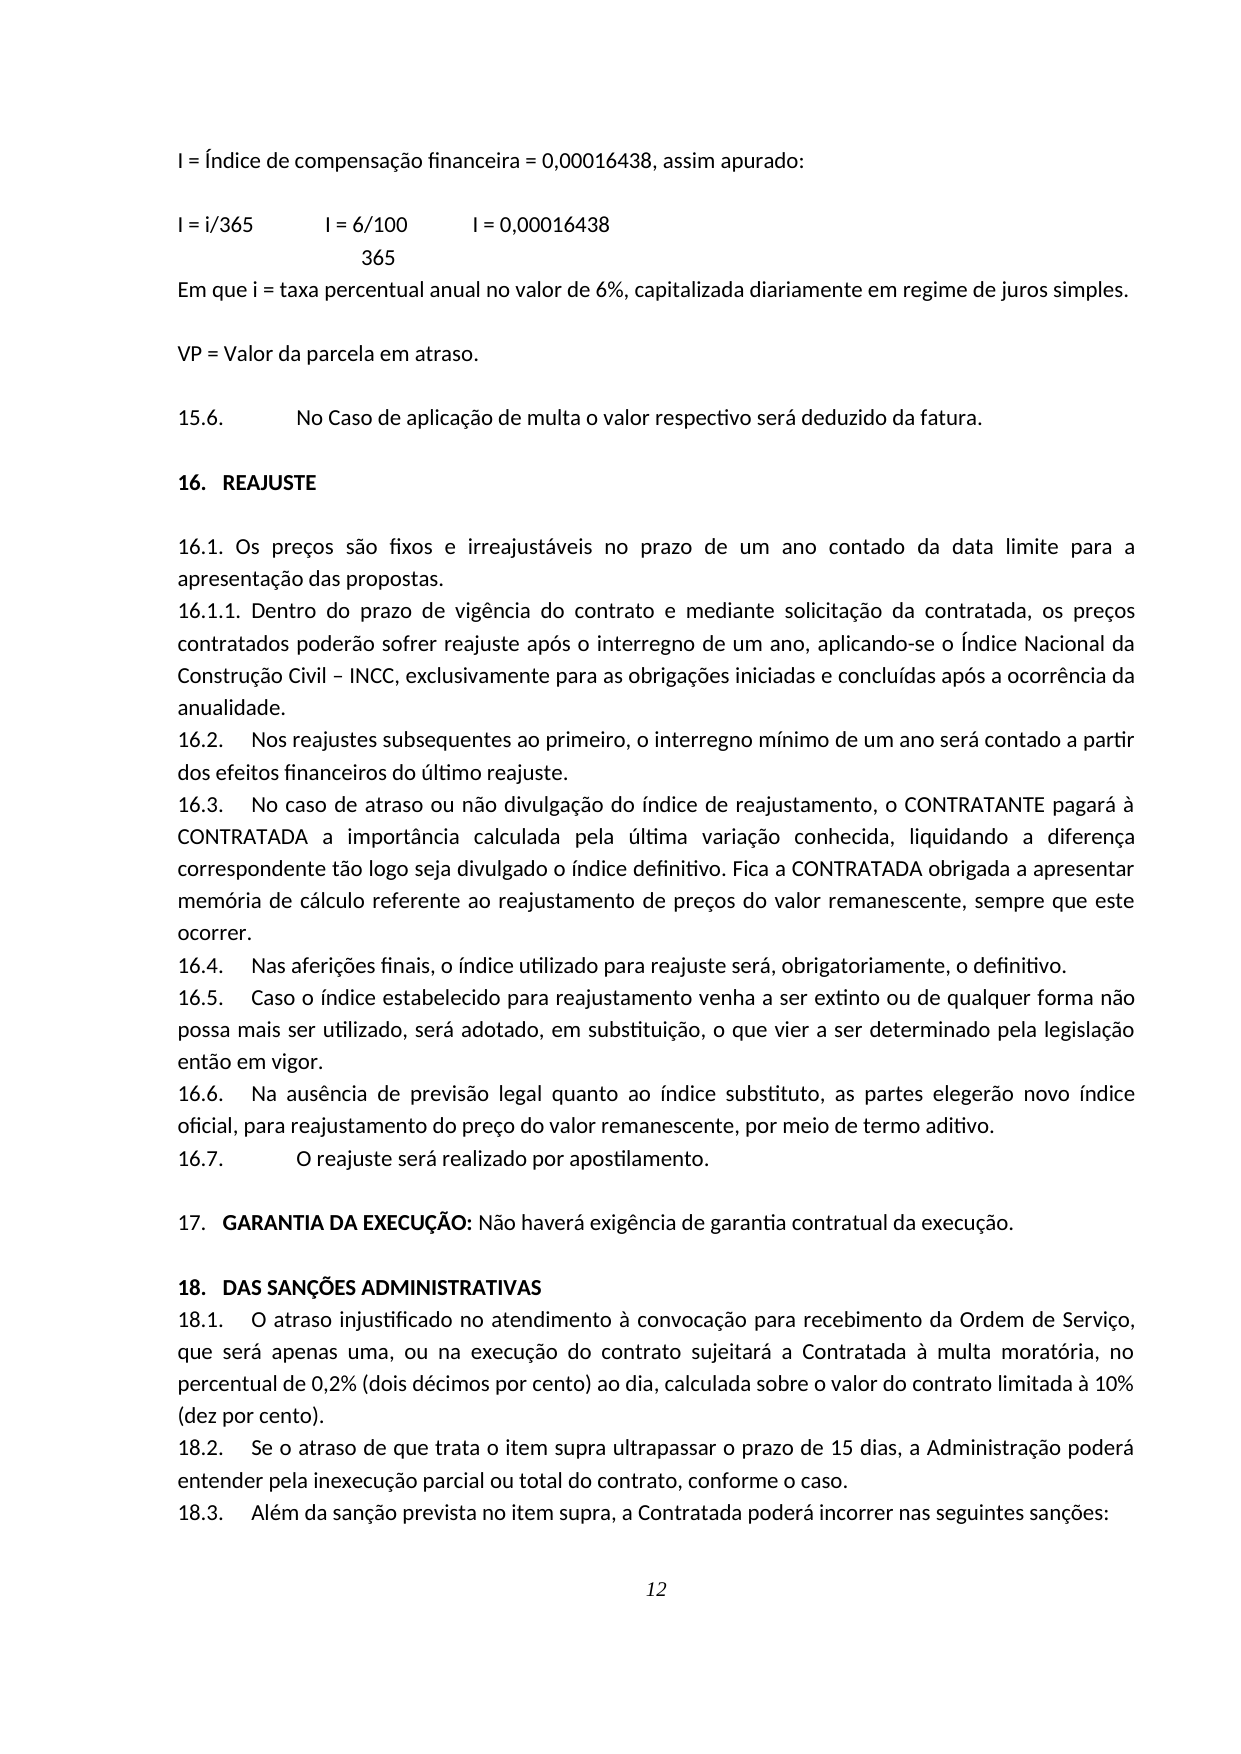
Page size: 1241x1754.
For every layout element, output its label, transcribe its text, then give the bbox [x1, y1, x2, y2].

list O reajuste será realizado por apostilamento. [177, 1144, 1137, 1172]
list O atraso injustificado no atendimento à convocação para recebimento da Ordem de Serviço, que será apenas uma, ou na execução do contrato sujeitará a Contratada à multa moratória, no percentual de 0,2% (dois décimos por cento) ao dia, calculada sobre o valor do contrato limitada à 10% (dez por cento). [177, 1305, 1137, 1429]
text I = Índice de compensação financeira = 0,00016438, assim apurado: [177, 146, 1137, 174]
list No Caso de aplicação de multa o valor respectivo será deduzido da fatura. [177, 403, 1137, 432]
list Na ausência de previsão legal quanto ao índice substituto, as partes elegerão novo índice oficial, para reajustamento do preço do valor remanescente, por meio de termo aditivo. [177, 1079, 1137, 1140]
list Além da sanção prevista no item supra, a Contratada poderá incorrer nas seguintes sanções: [177, 1498, 1137, 1526]
text 16.1. Os preços são fixos e irreajustáveis no prazo de um ano contado da data limite para a apresentação das propostas. [177, 532, 1137, 592]
text Em que i = taxa percentual anual no valor de 6%, capitalizada diariamente em regime de juros simples. [177, 275, 1137, 303]
text 365 [177, 243, 1137, 271]
list Caso o índice estabelecido para reajustamento venha a ser extinto ou de qualquer forma não possa mais ser utilizado, será adotado, em substituição, o que vier a ser determinado pela legislação então em vigor. [177, 983, 1137, 1075]
list No caso de atraso ou não divulgação do índice de reajustamento, o CONTRATANTE pagará à CONTRATADA a importância calculada pela última variação conhecida, liquidando a diferença correspondente tão logo seja divulgado o índice definitivo. Fica a CONTRATADA obrigada a apresentar memória de cálculo referente ao reajustamento de preços do valor remanescente, sempre que este ocorrer. [177, 790, 1137, 947]
list REAJUSTE [177, 468, 1137, 496]
list DAS SANÇÕES ADMINISTRATIVAS [177, 1273, 1137, 1301]
list Nas aferições finais, o índice utilizado para reajuste será, obrigatoriamente, o definitivo. [177, 951, 1137, 979]
text VP = Valor da parcela em atraso. [177, 339, 1137, 367]
list Dentro do prazo de vigência do contrato e mediante solicitação da contratada, os preços contratados poderão sofrer reajuste após o interregno de um ano, aplicando-se o Índice Nacional da Construção Civil – INCC, exclusivamente para as obrigações iniciadas e concluídas após a ocorrência da anualidade. [177, 597, 1137, 721]
list GARANTIA DA EXECUÇÃO: Não haverá exigência de garantia contratual da execução. [177, 1208, 1137, 1236]
text I = i/365 I = 6/100 I = 0,00016438 [177, 210, 1137, 238]
list Nos reajustes subsequentes ao primeiro, o interregno mínimo de um ano será contado a partir dos efeitos financeiros do último reajuste. [177, 725, 1137, 786]
list Se o atraso de que trata o item supra ultrapassar o prazo de 15 dias, a Administração poderá entender pela inexecução parcial ou total do contrato, conforme o caso. [177, 1433, 1137, 1494]
